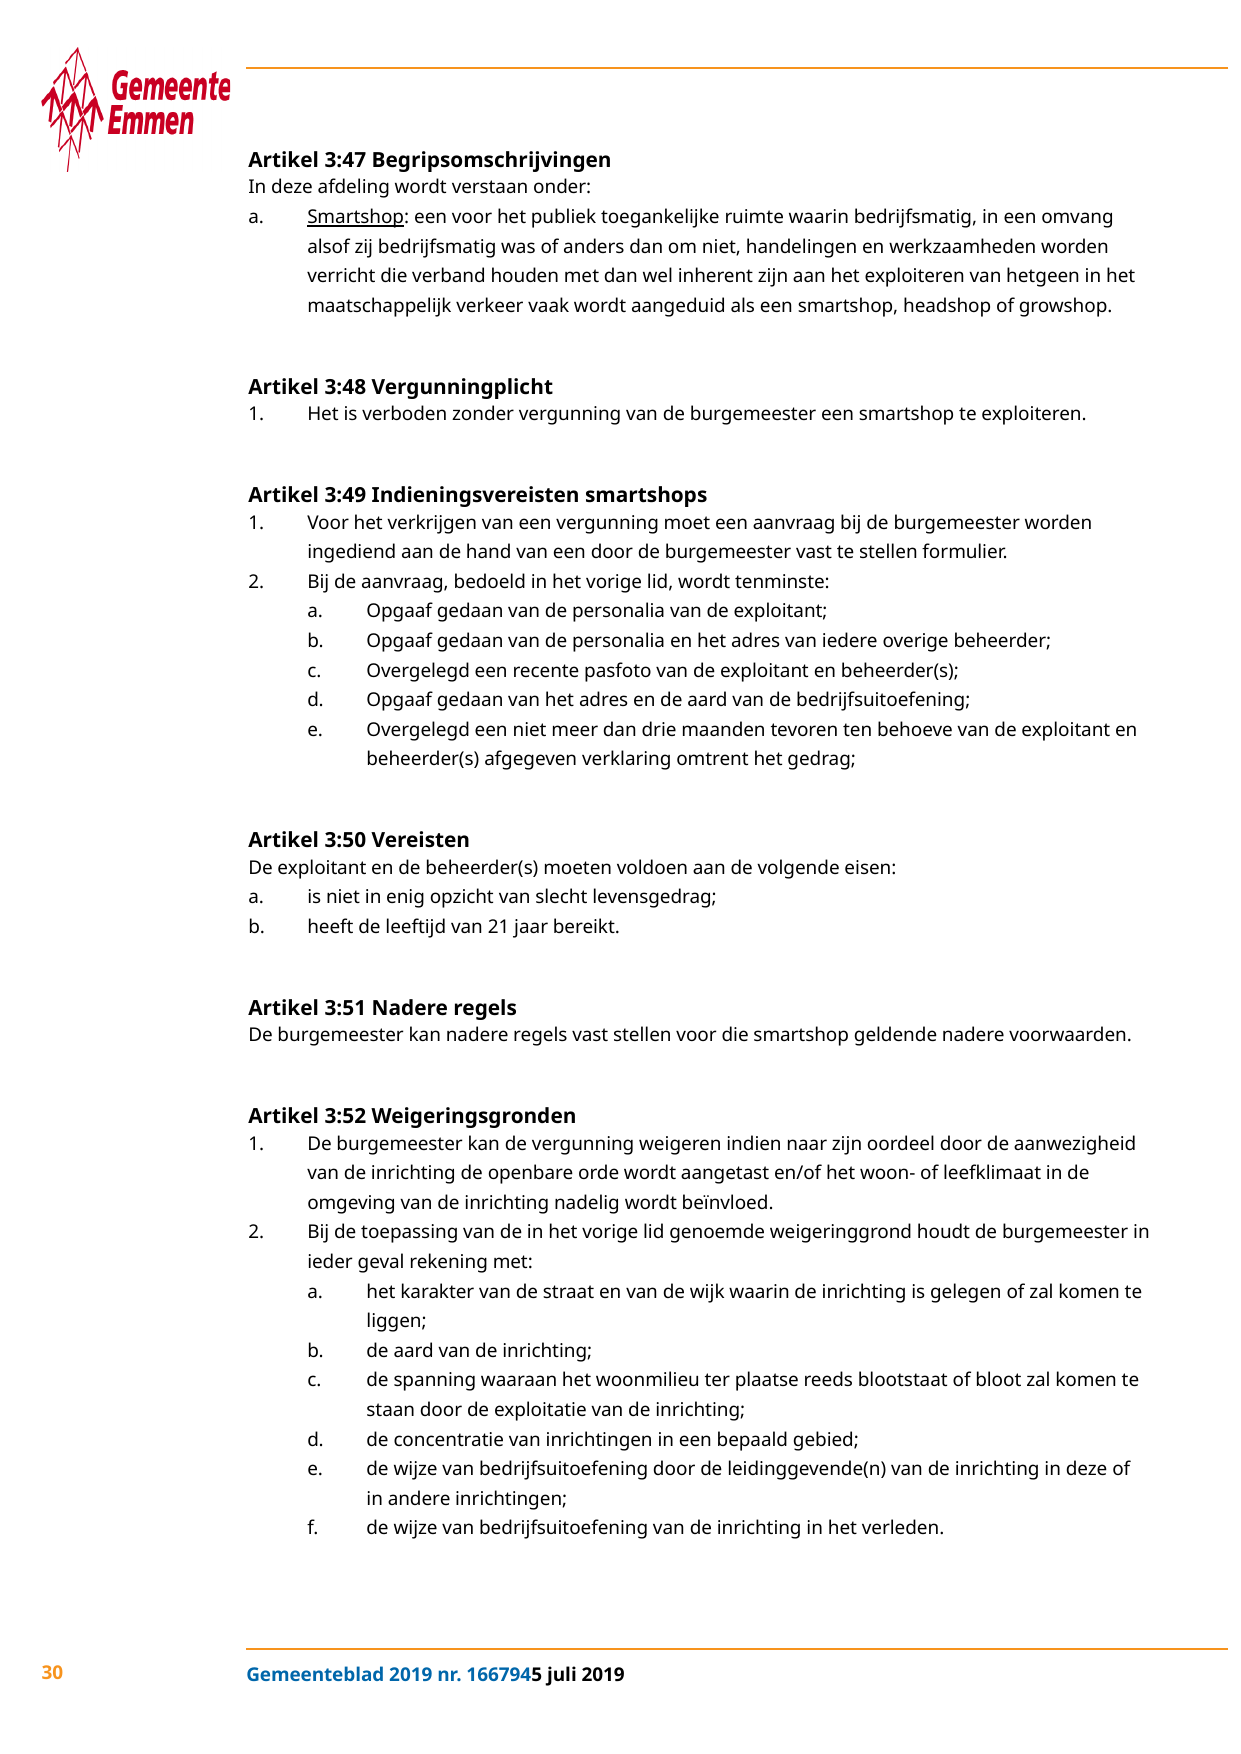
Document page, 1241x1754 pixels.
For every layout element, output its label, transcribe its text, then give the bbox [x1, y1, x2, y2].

list Bij de aanvraag, bedoeld in het vorige lid, wordt tenminste: [248, 568, 1152, 594]
list Voor het verkrijgen van een vergunning moet een aanvraag bij de burgemeester worden ingediend aan de hand van een door de burgemeester vast te stellen formulier. [248, 509, 1152, 564]
list de aard van de inrichting; [307, 1337, 1152, 1363]
text Artikel 3:52 Weigeringsgronden [248, 1102, 1152, 1130]
text Artikel 3:48 Vergunningplicht [248, 372, 1152, 400]
list heeft de leeftijd van 21 jaar bereikt. [248, 913, 1152, 939]
list de wijze van bedrijfsuitoefening door de leidinggevende(n) van de inrichting in deze of in andere inrichtingen; [307, 1455, 1152, 1511]
list De burgemeester kan de vergunning weigeren indien naar zijn oordeel door de aanwezigheid van de inrichting de openbare orde wordt aangetast en/of het woon- of leefklimaat in de omgeving van de inrichting nadelig wordt beïnvloed. [248, 1130, 1152, 1215]
text Artikel 3:47 Begripsomschrijvingen [248, 145, 1152, 174]
list Overgelegd een niet meer dan drie maanden tevoren ten behoeve van de exploitant en beheerder(s) afgegeven verklaring omtrent het gedrag; [307, 716, 1152, 771]
picture [41, 47, 231, 172]
text De burgemeester kan nadere regels vast stellen voor die smartshop geldende nadere voorwaarden. [248, 1022, 1152, 1047]
text Artikel 3:51 Nadere regels [248, 993, 1152, 1022]
text Artikel 3:49 Indieningsvereisten smartshops [248, 480, 1152, 509]
list Opgaaf gedaan van de personalia van de exploitant; [307, 598, 1152, 623]
list de wijze van bedrijfsuitoefening van de inrichting in het verleden. [307, 1514, 1152, 1540]
text De exploitant en de beheerder(s) moeten voldoen aan de volgende eisen: [248, 854, 1152, 880]
text Artikel 3:50 Vereisten [248, 826, 1152, 854]
list Overgelegd een recente pasfoto van de exploitant en beheerder(s); [307, 657, 1152, 682]
list Het is verboden zonder vergunning van de burgemeester een smartshop te exploiteren. [248, 400, 1152, 426]
list is niet in enig opzicht van slecht levensgedrag; [248, 883, 1152, 909]
list de concentratie van inrichtingen in een bepaald gebied; [307, 1426, 1152, 1452]
list Smartshop: een voor het publiek toegankelijke ruimte waarin bedrijfsmatig, in een omvang alsof zij bedrijfsmatig was of anders dan om niet, handelingen en werkzaamheden worden verricht die verband houden met dan wel inherent zijn aan het exploiteren van hetgeen in het maatschappelijk verkeer vaak wordt aangeduid als een smartshop, headshop of growshop. [248, 203, 1152, 318]
text In deze afdeling wordt verstaan onder: [248, 174, 1152, 199]
list de spanning waaraan het woonmilieu ter plaatse reeds blootstaat of bloot zal komen te staan door de exploitatie van de inrichting; [307, 1367, 1152, 1422]
list Opgaaf gedaan van het adres en de aard van de bedrijfsuitoefening; [307, 686, 1152, 712]
list het karakter van de straat en van de wijk waarin de inrichting is gelegen of zal komen te liggen; [307, 1278, 1152, 1333]
list Opgaaf gedaan van de personalia en het adres van iedere overige beheerder; [307, 627, 1152, 653]
list Bij de toepassing van de in het vorige lid genoemde weigeringgrond houdt de burgemeester in ieder geval rekening met: [248, 1219, 1152, 1274]
